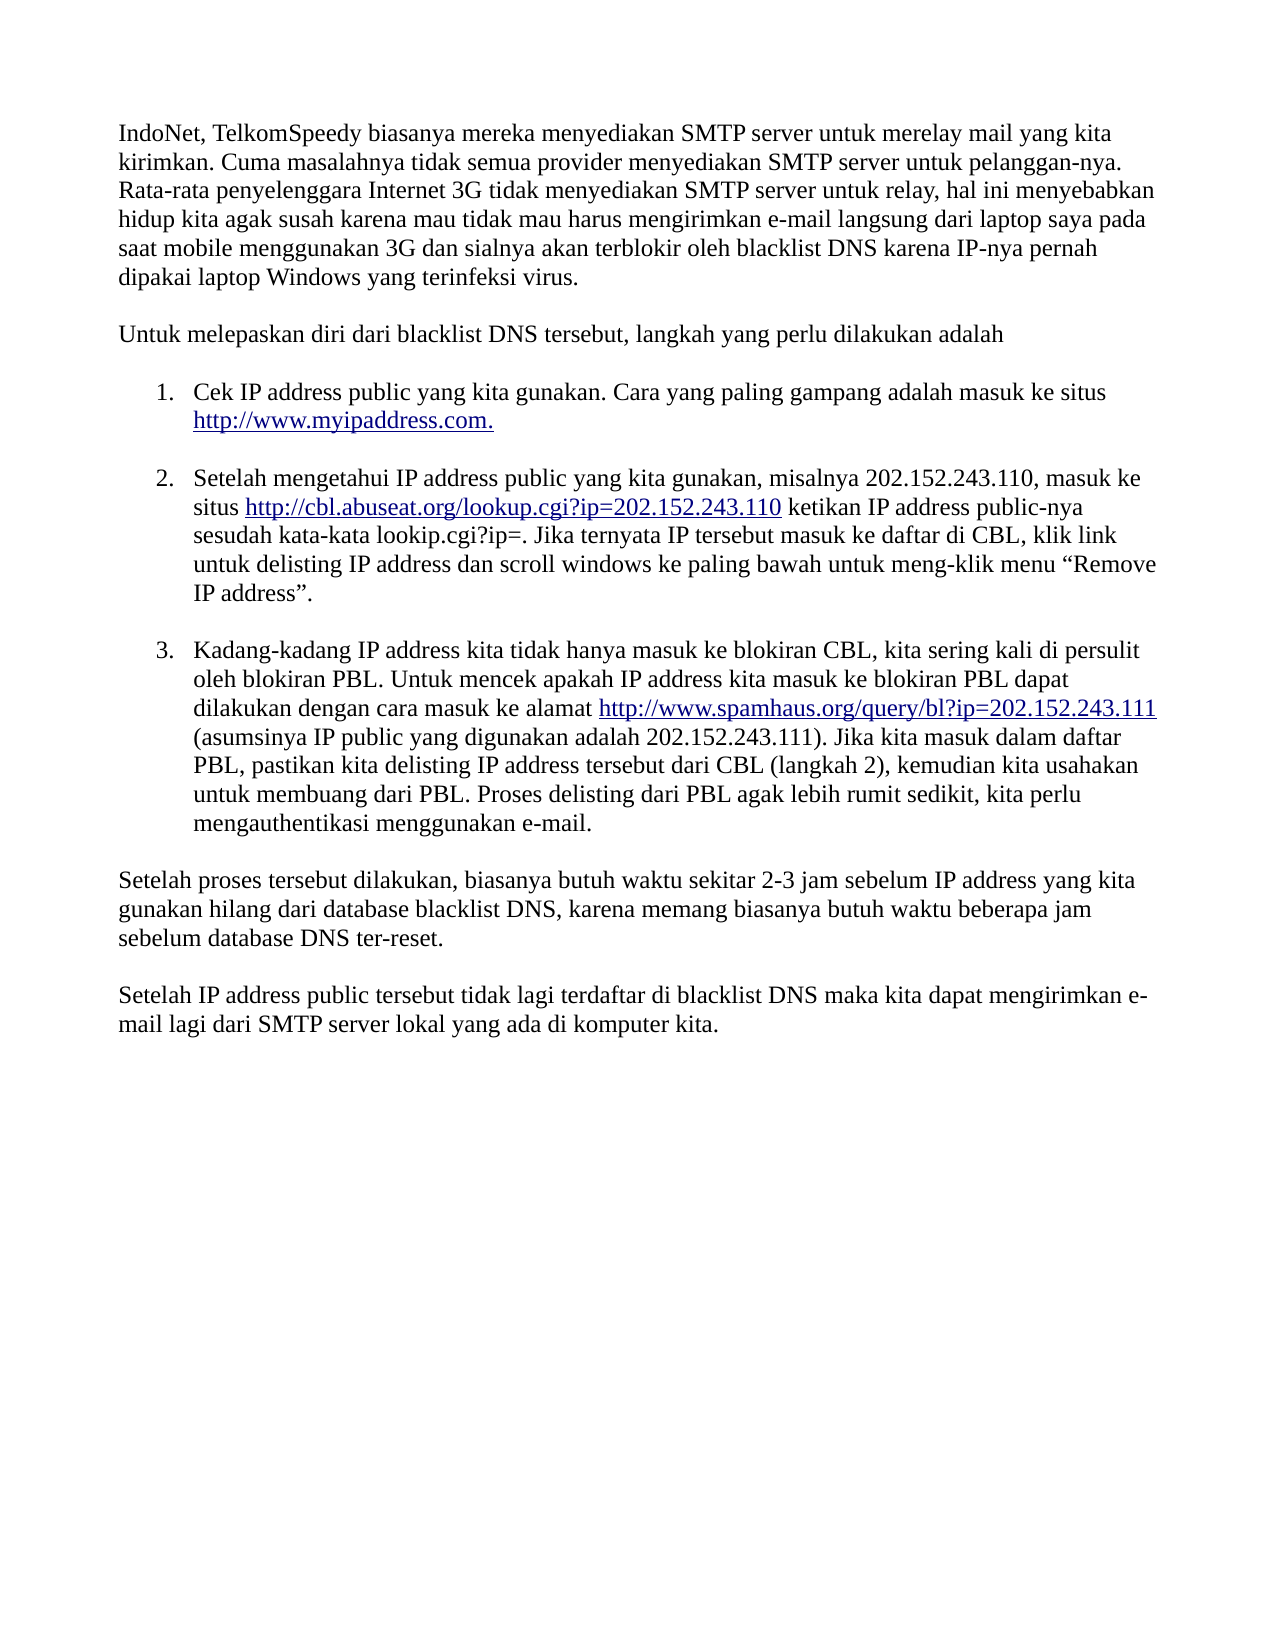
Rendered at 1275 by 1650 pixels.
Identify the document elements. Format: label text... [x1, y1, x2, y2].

text Untuk melepaskan diri dari blacklist DNS tersebut, langkah yang perlu dilakukan adalah [118, 319, 1157, 348]
list Cek IP address public yang kita gunakan. Cara yang paling gampang adalah masuk ke situs http://www.myipaddress.com. [156, 377, 1157, 434]
text Setelah IP address public tersebut tidak lagi terdaftar di blacklist DNS maka kita dapat mengirimkan e-mail lagi dari SMTP server lokal yang ada di komputer kita. [118, 981, 1157, 1038]
list Kadang-kadang IP address kita tidak hanya masuk ke blokiran CBL, kita sering kali di persulit oleh blokiran PBL. Untuk mencek apakah IP address kita masuk ke blokiran PBL dapat dilakukan dengan cara masuk ke alamat http://www.spamhaus.org/query/bl?ip=202.152.243.111 (asumsinya IP public yang digunakan adalah 202.152.243.111). Jika kita masuk dalam daftar PBL, pastikan kita delisting IP address tersebut dari CBL (langkah 2), kemudian kita usahakan untuk membuang dari PBL. Proses delisting dari PBL agak lebih rumit sedikit, kita perlu mengauthentikasi menggunakan e-mail. [156, 636, 1157, 837]
list Setelah mengetahui IP address public yang kita gunakan, misalnya 202.152.243.110, masuk ke situs http://cbl.abuseat.org/lookup.cgi?ip=202.152.243.110 ketikan IP address public-nya sesudah kata-kata lookip.cgi?ip=. Jika ternyata IP tersebut masuk ke daftar di CBL, klik link untuk delisting IP address dan scroll windows ke paling bawah untuk meng-klik menu “Remove IP address”. [156, 463, 1157, 607]
text IndoNet, TelkomSpeedy biasanya mereka menyediakan SMTP server untuk merelay mail yang kita kirimkan. Cuma masalahnya tidak semua provider menyediakan SMTP server untuk pelanggan-nya. Rata-rata penyelenggara Internet 3G tidak menyediakan SMTP server untuk relay, hal ini menyebabkan hidup kita agak susah karena mau tidak mau harus mengirimkan e-mail langsung dari laptop saya pada saat mobile menggunakan 3G dan sialnya akan terblokir oleh blacklist DNS karena IP-nya pernah dipakai laptop Windows yang terinfeksi virus. [118, 118, 1157, 291]
text Setelah proses tersebut dilakukan, biasanya butuh waktu sekitar 2-3 jam sebelum IP address yang kita gunakan hilang dari database blacklist DNS, karena memang biasanya butuh waktu beberapa jam sebelum database DNS ter-reset. [118, 866, 1157, 952]
